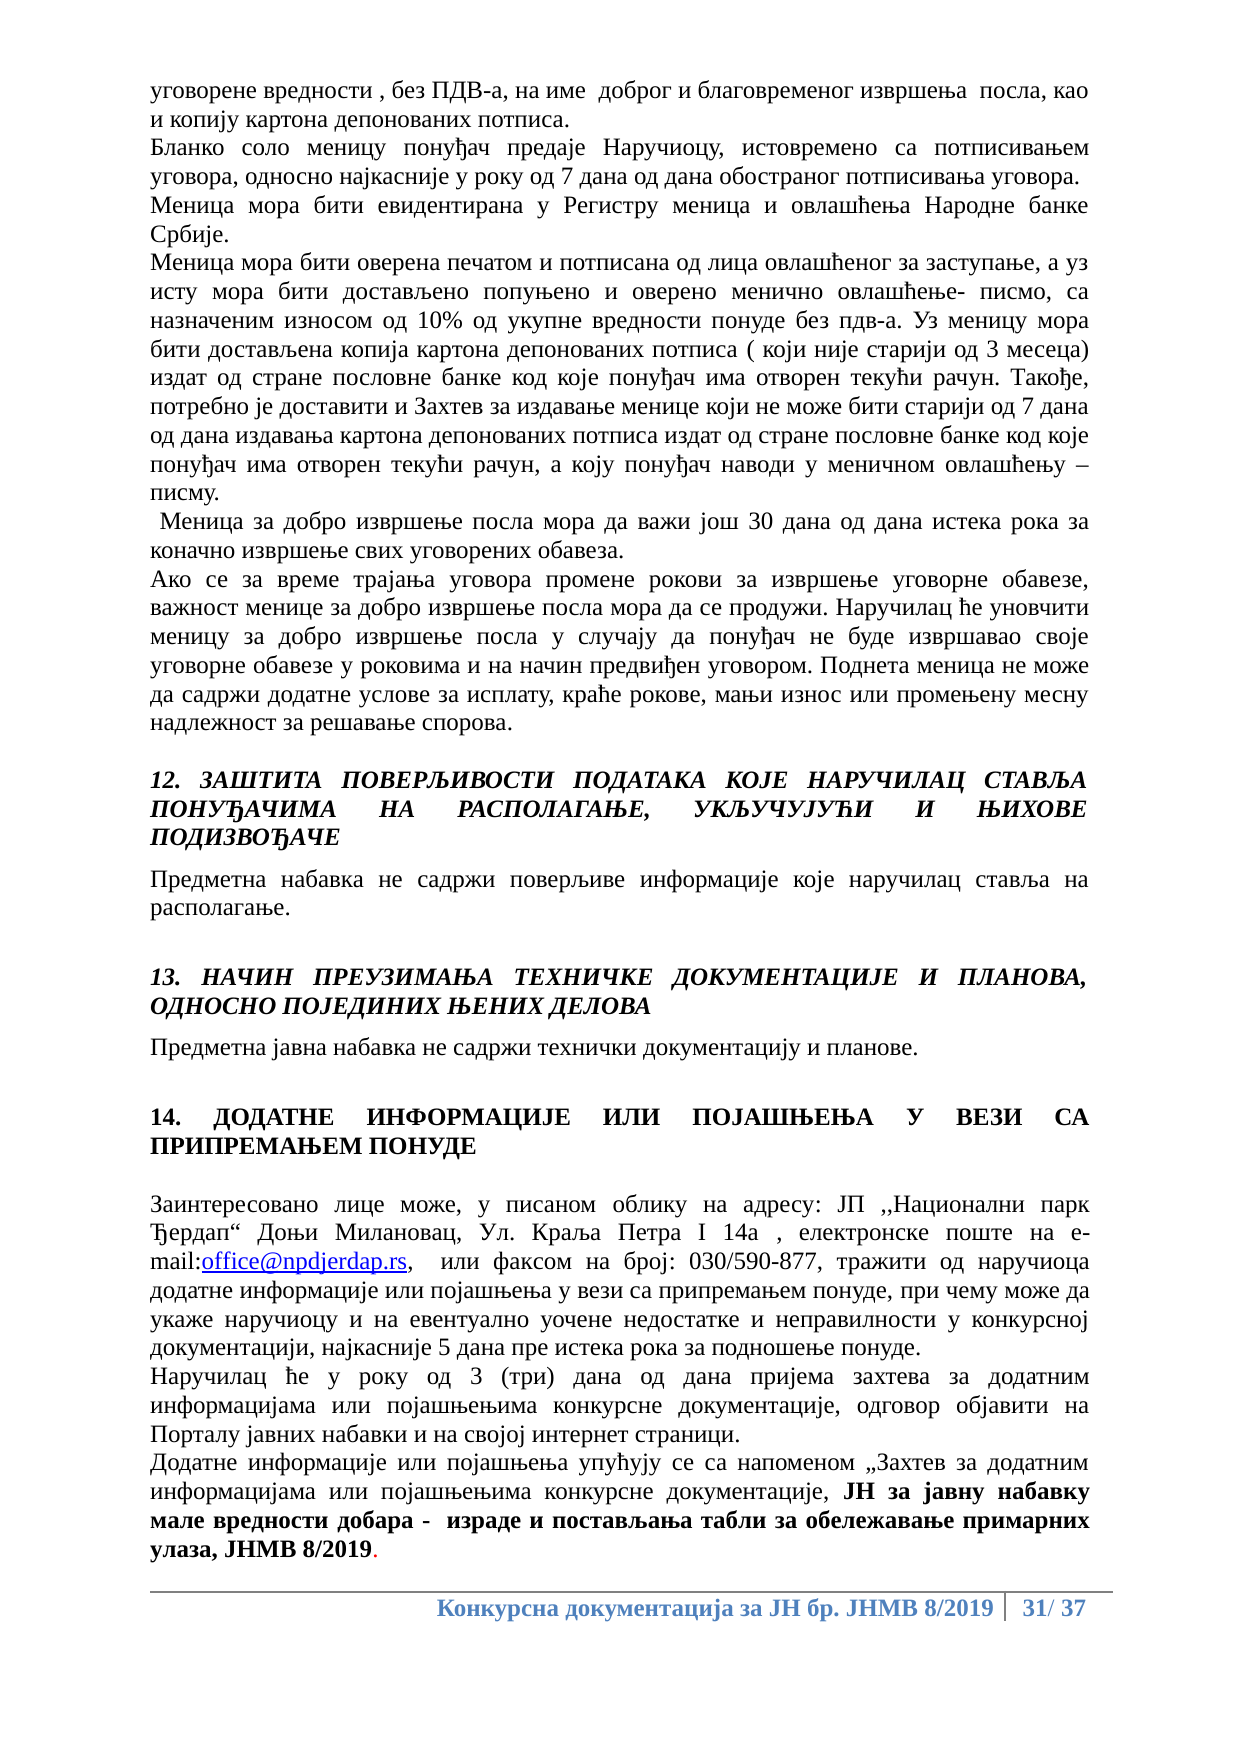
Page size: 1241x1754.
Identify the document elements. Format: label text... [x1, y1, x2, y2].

text уговорене вредности , без ПДВ-а, на име доброг и благовременог извршења посла, као и копију картона депонованих потписа. [150, 75, 1090, 132]
text Меница мора бити евидентирана у Регистру меница и овлашћења Народне банке Србије. [150, 190, 1090, 247]
text Заинтересовано лице може, у писаном облику на адресу: ЈП ,,Национални парк Ђердап“ Доњи Милановац, Ул. Краља Петра I 14а , електронске поште на e-mail:office@npdjerdap.rs, или факсом на број: 030/590-877, тражити од наручиоца додатне информације или појашњења у вези са припремањем понуде, при чему може да укаже наручиоцу и на евентуално уочене недостатке и неправилности у конкурсној документацији, најкасније 5 дана пре истека рока за подношење понуде. [150, 1189, 1090, 1361]
text 14. ДОДАТНЕ ИНФОРМАЦИЈЕ ИЛИ ПОЈАШЊЕЊА У ВЕЗИ СА ПРИПРЕМАЊЕМ ПОНУДЕ [150, 1102, 1090, 1160]
text Меница мора бити оверена печатом и потписана од лица овлашћеног за заступање, а уз исту мора бити достављено попуњено и оверено менично овлашћење- писмо, са назначеним износом од 10% од укупне вредности понуде без пдв-а. Уз меницу мора бити достављена копија картона депонованих потписа ( који није старији од 3 месеца) издат од стране пословне банке код које понуђач има отворен текући рачун. Такође, потребно је доставити и Захтев за издавање менице који не може бити старији од 7 дана од дана издавања картона депонованих потписа издат од стране пословне банке код које понуђач има отворен текући рачун, а коју понуђач наводи у меничном овлашћењу – писму. [150, 247, 1090, 506]
text Додатне информације или појашњења упућују се са напоменом „Захтев за додатним информацијама или појашњењима конкурсне документације, ЈН за јавну набавку мале вредности добара - израде и постављања табли за обележавање примарних улаза, ЈНМВ 8/2019. [150, 1447, 1090, 1562]
text 12. ЗАШТИТА ПОВЕРЉИВОСТИ ПОДАТАКА КОЈЕ НАРУЧИЛАЦ СТАВЉА ПОНУЂАЧИМА НА РАСПОЛАГАЊЕ, УКЉУЧУЈУЋИ И ЊИХОВЕ ПОДИЗВОЂАЧЕ [150, 765, 1090, 851]
text Предметна јавна набавка не садржи технички документацију и планове. [150, 1032, 1090, 1061]
text Предметна набавка не садржи поверљиве информације које наручилац ставља на располагање. [150, 864, 1090, 921]
text Меница за добро извршење посла мора да важи још 30 дана од дана истека рока за коначно извршење свих уговорених обавеза. [150, 506, 1090, 564]
text 13. НАЧИН ПРЕУЗИМАЊА ТЕХНИЧКЕ ДОКУМЕНТАЦИЈЕ И ПЛАНОВА, ОДНОСНО ПОЈЕДИНИХ ЊЕНИХ ДЕЛОВА [150, 962, 1090, 1020]
text Наручилац ће у року од 3 (три) дана од дана пријема захтева за додатним информацијама или појашњењима конкурсне документације, одговор објавити на Порталу јавних набавки и на својој интернет страници. [150, 1361, 1090, 1447]
text Ако се за време трајања уговора промене рокови за извршење уговорне обавезе, важност менице за добро извршење посла мора да се продужи. Наручилац ће уновчити меницу за добро извршење посла у случају да понуђач не буде извршавао своје уговорне обавезе у роковима и на начин предвиђен уговором. Поднета меница не може да садржи додатне услове за исплату, краће рокове, мањи износ или промењену месну надлежност за решавање спорова. [150, 564, 1090, 736]
text Бланко соло меницу понуђач предаје Наручиоцу, истовремено са потписивањем уговора, односно најкасније у року од 7 дана од дана обостраног потписивања уговора. [150, 132, 1090, 190]
